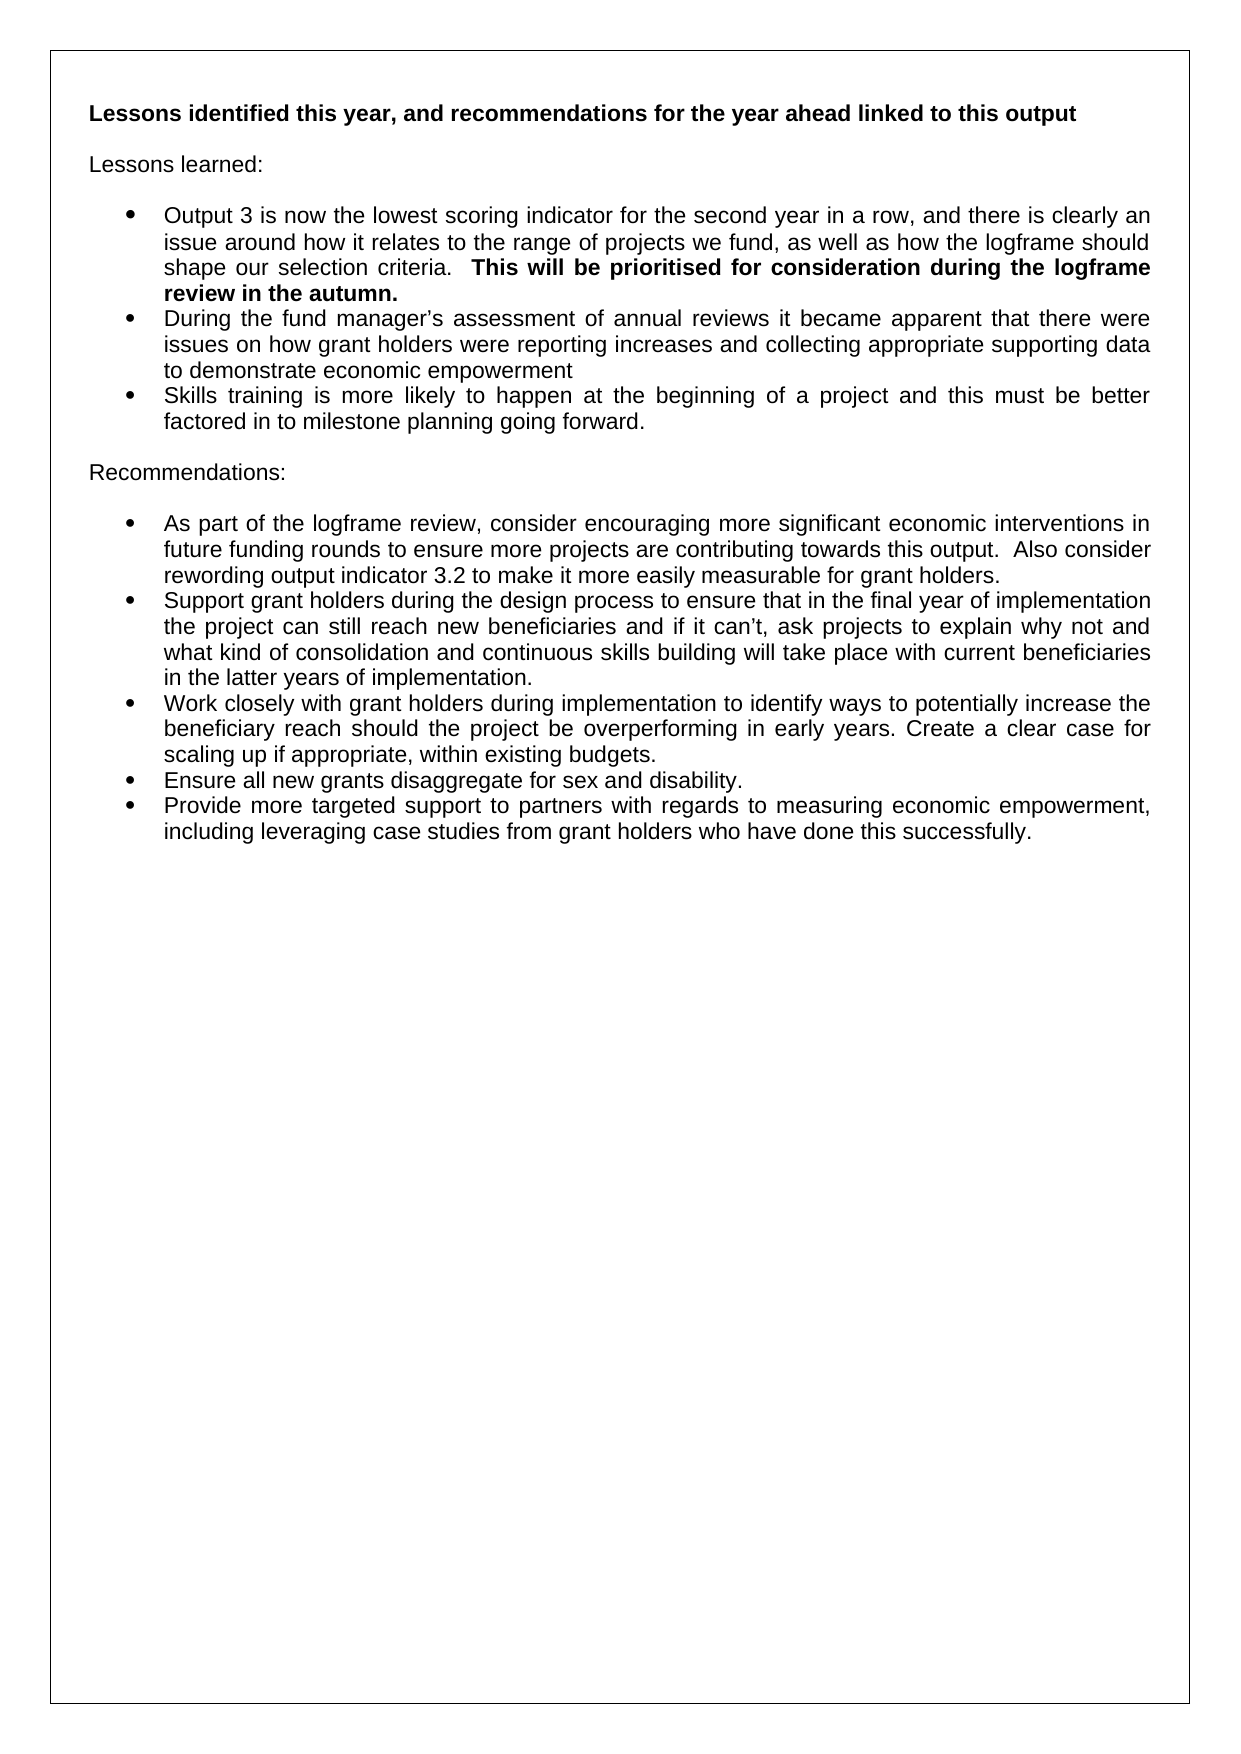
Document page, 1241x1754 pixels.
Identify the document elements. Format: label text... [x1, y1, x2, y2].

list Support grant holders during the design process to ensure that in the final year of implementation the project can still reach new beneficiaries and if it can’t, ask projects to explain why not and what kind of consolidation and continuous skills building will take place with current beneficiaries in the latter years of implementation. [126, 588, 1152, 690]
text Recommendations: [89, 460, 1152, 485]
text Lessons learned: [89, 152, 1152, 177]
list Ensure all new grants disaggregate for sex and disability. [126, 767, 1152, 793]
text Lessons identified this year, and recommendations for the year ahead linked to this output [89, 101, 1152, 126]
list Work closely with grant holders during implementation to identify ways to potentially increase the beneficiary reach should the project be overperforming in early years. Create a clear case for scaling up if appropriate, within existing budgets. [126, 690, 1152, 767]
list Skills training is more likely to happen at the beginning of a project and this must be better factored in to milestone planning going forward. [126, 383, 1152, 434]
list During the fund manager’s assessment of annual reviews it became apparent that there were issues on how grant holders were reporting increases and collecting appropriate supporting data to demonstrate economic empowerment [126, 306, 1152, 383]
list Output 3 is now the lowest scoring indicator for the second year in a row, and there is clearly an issue around how it relates to the range of projects we fund, as well as how the logframe should shape our selection criteria. This will be prioritised for consideration during the logframe review in the autumn. [126, 203, 1152, 306]
list Provide more targeted support to partners with regards to measuring economic empowerment, including leveraging case studies from grant holders who have done this successfully. [126, 793, 1152, 844]
list As part of the logframe review, consider encouraging more significant economic interventions in future funding rounds to ensure more projects are contributing towards this output. Also consider rewording output indicator 3.2 to make it more easily measurable for grant holders. [126, 511, 1152, 588]
